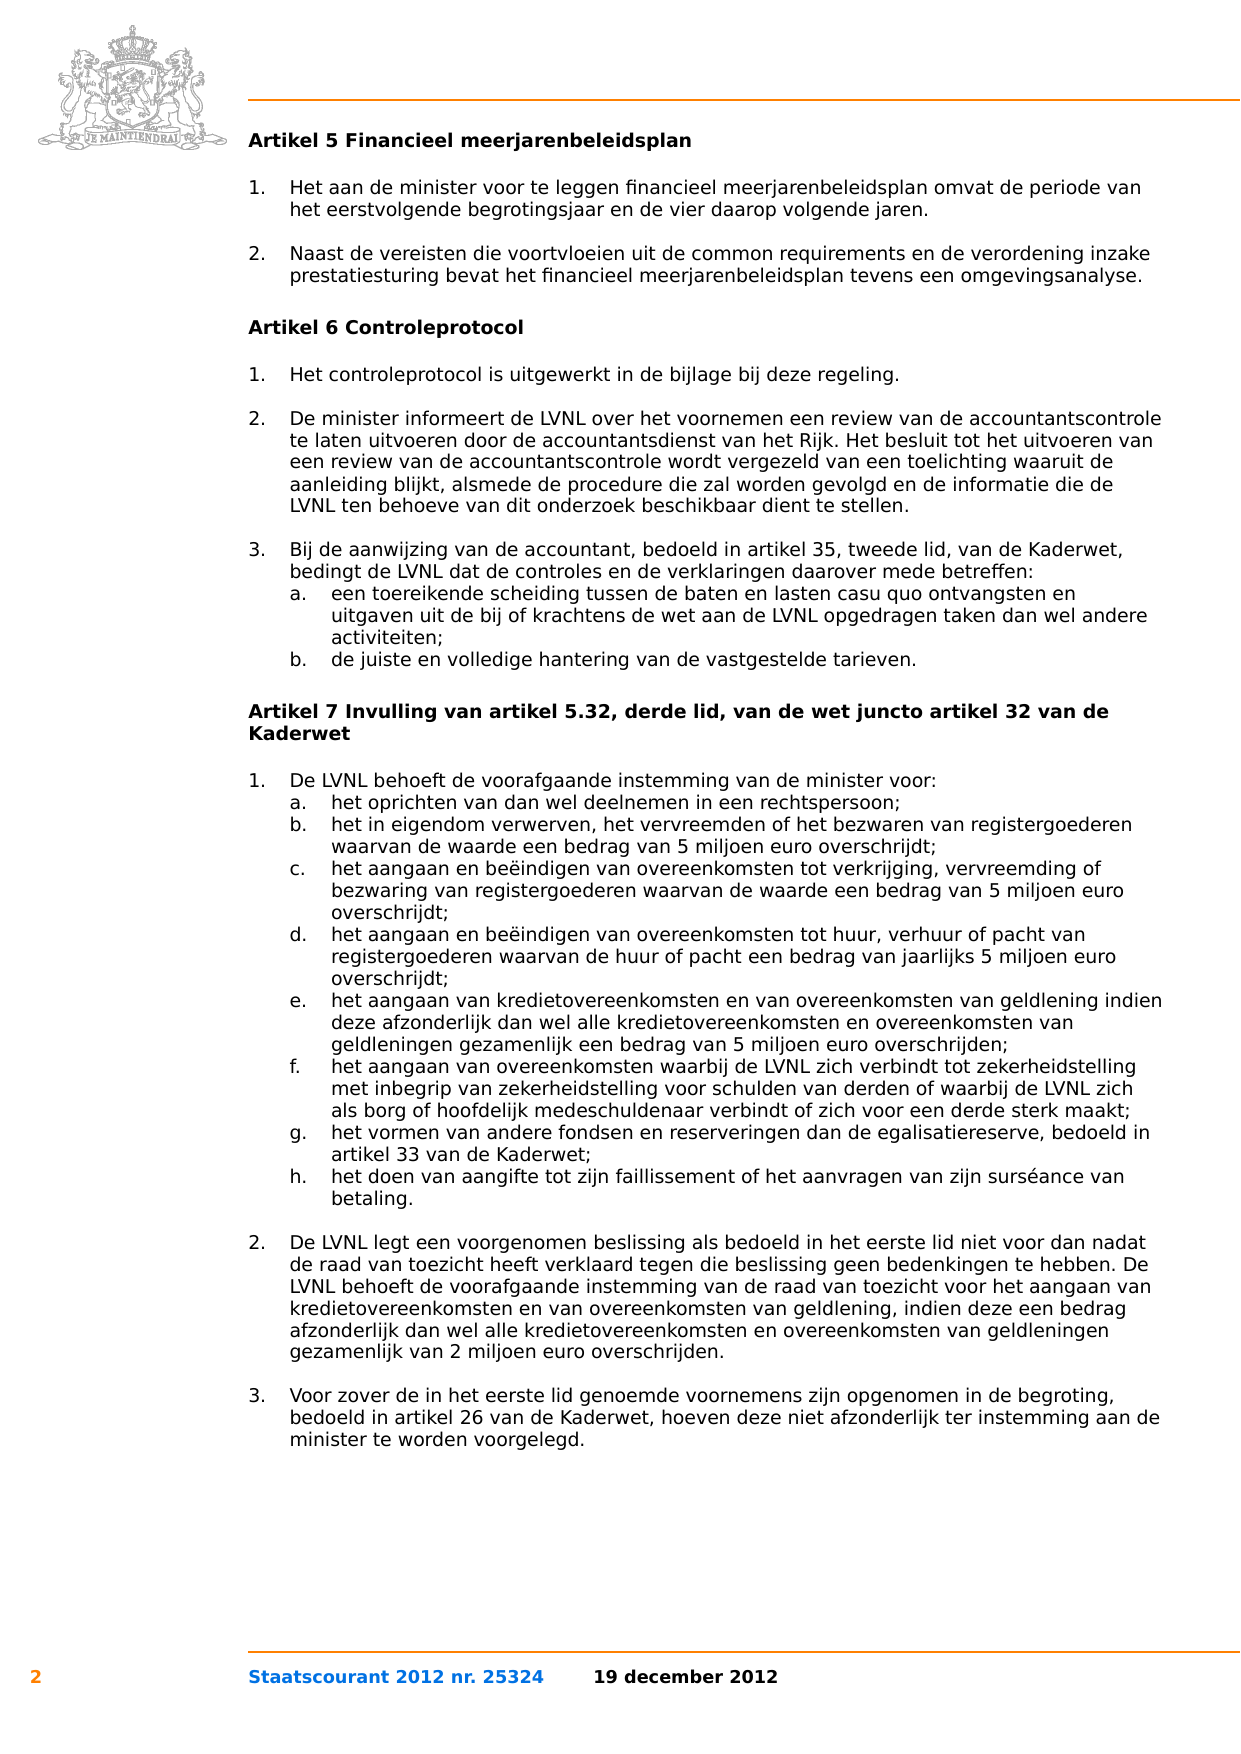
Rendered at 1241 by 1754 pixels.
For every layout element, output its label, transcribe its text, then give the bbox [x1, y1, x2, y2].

subtitle Artikel 7 Invulling van artikel 5.32, derde lid, van de wet juncto artikel 32 van de Kaderwet [248, 701, 1163, 745]
text 2. De minister informeert de LVNL over het voornemen een review van de accountantscontrole te laten uitvoeren door de accountantsdienst van het Rijk. Het besluit tot het uitvoeren van een review van de accountantscontrole wordt vergezeld van een toelichting waaruit de aanleiding blijkt, alsmede de procedure die zal worden gevolgd en de informatie die de LVNL ten behoeve van dit onderzoek beschikbaar dient te stellen. [248, 407, 1163, 517]
subtitle Artikel 6 Controleprotocol [248, 317, 1163, 339]
text 2. De LVNL legt een voorgenomen beslissing als bedoeld in het eerste lid niet voor dan nadat de raad van toezicht heeft verklaard tegen die beslissing geen bedenkingen te hebben. De LVNL behoeft de voorafgaande instemming van de raad van toezicht voor het aangaan van kredietovereenkomsten en van overeenkomsten van geldlening, indien deze een bedrag afzonderlijk dan wel alle kredietovereenkomsten en overeenkomsten van geldleningen gezamenlijk van 2 miljoen euro overschrijden. [248, 1232, 1163, 1363]
text a. het oprichten van dan wel deelnemen in een rechtspersoon; [289, 792, 1163, 814]
text 1. De LVNL behoeft de voorafgaande instemming van de minister voor: [248, 770, 1163, 792]
text b. het in eigendom verwerven, het vervreemden of het bezwaren van registergoederen waarvan de waarde een bedrag van 5 miljoen euro overschrijdt; [289, 814, 1163, 858]
text g. het vormen van andere fondsen en reserveringen dan de egalisatiereserve, bedoeld in artikel 33 van de Kaderwet; [289, 1122, 1163, 1166]
text 2. Naast de vereisten die voortvloeien uit de common requirements en de verordening inzake prestatiesturing bevat het financieel meerjarenbeleidsplan tevens een omgevingsanalyse. [248, 243, 1163, 287]
text 1. Het aan de minister voor te leggen financieel meerjarenbeleidsplan omvat de periode van het eerstvolgende begrotingsjaar en de vier daarop volgende jaren. [248, 177, 1163, 221]
text h. het doen van aangifte tot zijn faillissement of het aanvragen van zijn surséance van betaling. [289, 1166, 1163, 1210]
text b. de juiste en volledige hantering van de vastgestelde tarieven. [289, 649, 1163, 671]
text 1. Het controleprotocol is uitgewerkt in de bijlage bij deze regeling. [248, 364, 1163, 386]
text f. het aangaan van overeenkomsten waarbij de LVNL zich verbindt tot zekerheidstelling met inbegrip van zekerheidstelling voor schulden van derden of waarbij de LVNL zich als borg of hoofdelijk medeschuldenaar verbindt of zich voor een derde sterk maakt; [289, 1056, 1163, 1122]
text d. het aangaan en beëindigen van overeenkomsten tot huur, verhuur of pacht van registergoederen waarvan de huur of pacht een bedrag van jaarlijks 5 miljoen euro overschrijdt; [289, 924, 1163, 990]
subtitle Artikel 5 Financieel meerjarenbeleidsplan [248, 130, 1163, 152]
text 3. Bij de aanwijzing van de accountant, bedoeld in artikel 35, tweede lid, van de Kaderwet, bedingt de LVNL dat de controles en de verklaringen daarover mede betreffen: [248, 539, 1163, 583]
text c. het aangaan en beëindigen van overeenkomsten tot verkrijging, vervreemding of bezwaring van registergoederen waarvan de waarde een bedrag van 5 miljoen euro overschrijdt; [289, 858, 1163, 924]
text e. het aangaan van kredietovereenkomsten en van overeenkomsten van geldlening indien deze afzonderlijk dan wel alle kredietovereenkomsten en overeenkomsten van geldleningen gezamenlijk een bedrag van 5 miljoen euro overschrijden; [289, 990, 1163, 1056]
text 3. Voor zover de in het eerste lid genoemde voornemens zijn opgenomen in de begroting, bedoeld in artikel 26 van de Kaderwet, hoeven deze niet afzonderlijk ter instemming aan de minister te worden voorgelegd. [248, 1385, 1163, 1451]
text a. een toereikende scheiding tussen de baten en lasten casu quo ontvangsten en uitgaven uit de bij of krachtens de wet aan de LVNL opgedragen taken dan wel andere activiteiten; [289, 583, 1163, 649]
picture [38, 25, 227, 150]
